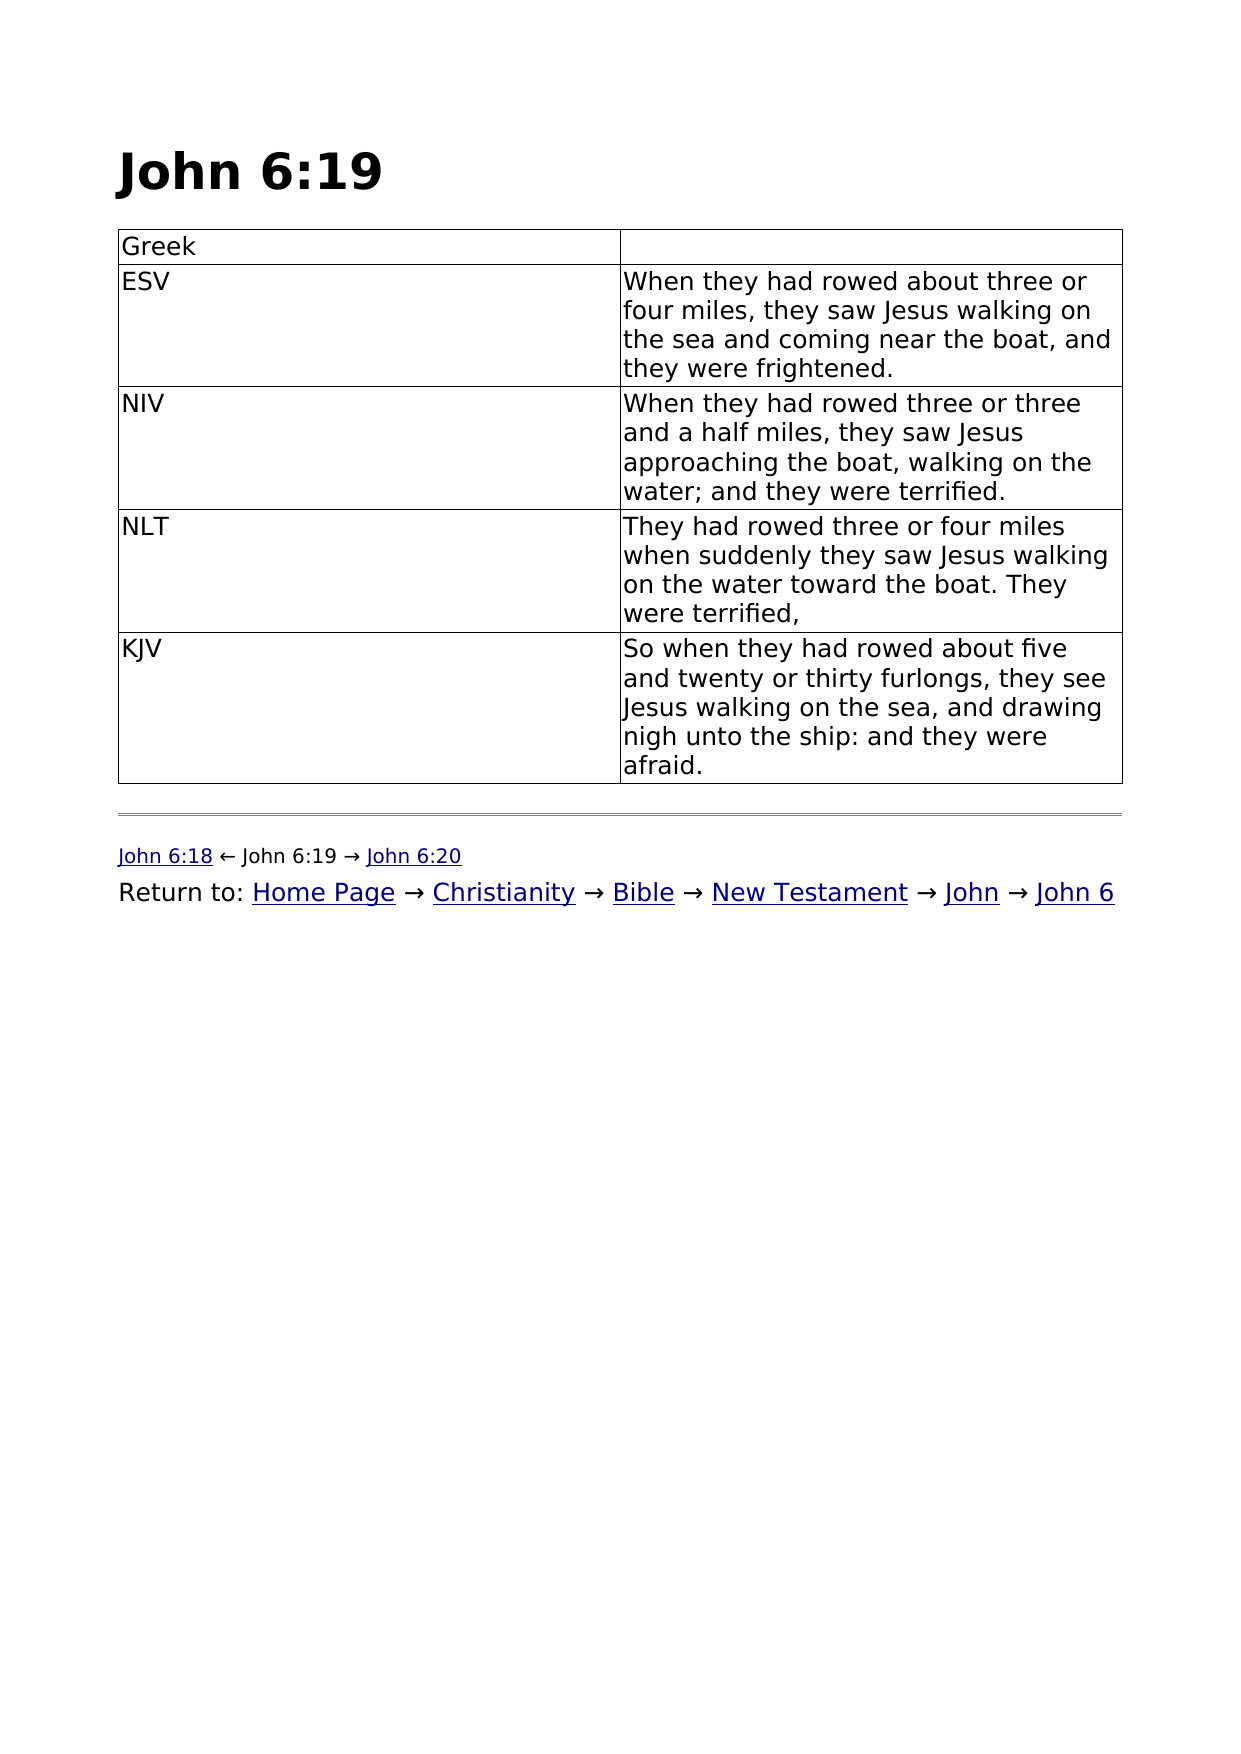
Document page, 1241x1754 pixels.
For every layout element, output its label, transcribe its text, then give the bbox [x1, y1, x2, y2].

table_cell NLT [119, 510, 620, 632]
text Return to: Home Page → Christianity → Bible → New Testament → John → John 6 [118, 879, 1122, 908]
table_cell When they had rowed three or three and a half miles, they saw Jesus approaching the boat, walking on the water; and they were terrified. [621, 387, 1122, 509]
table_header [621, 230, 1122, 264]
subtitle John 6:19 [118, 143, 1122, 201]
table_cell They had rowed three or four miles when suddenly they saw Jesus walking on the water toward the boat. They were terrified, [621, 510, 1122, 632]
table_cell ESV [119, 265, 620, 386]
table_cell KJV [119, 633, 620, 783]
table_cell So when they had rowed about five and twenty or thirty furlongs, they see Jesus walking on the sea, and drawing nigh unto the ship: and they were afraid. [621, 633, 1122, 783]
text John 6:18 ← John 6:19 → John 6:20 [118, 844, 1122, 879]
table_cell When they had rowed about three or four miles, they saw Jesus walking on the sea and coming near the boat, and they were frightened. [621, 265, 1122, 386]
table_header Greek [119, 230, 620, 264]
table_cell NIV [119, 387, 620, 509]
